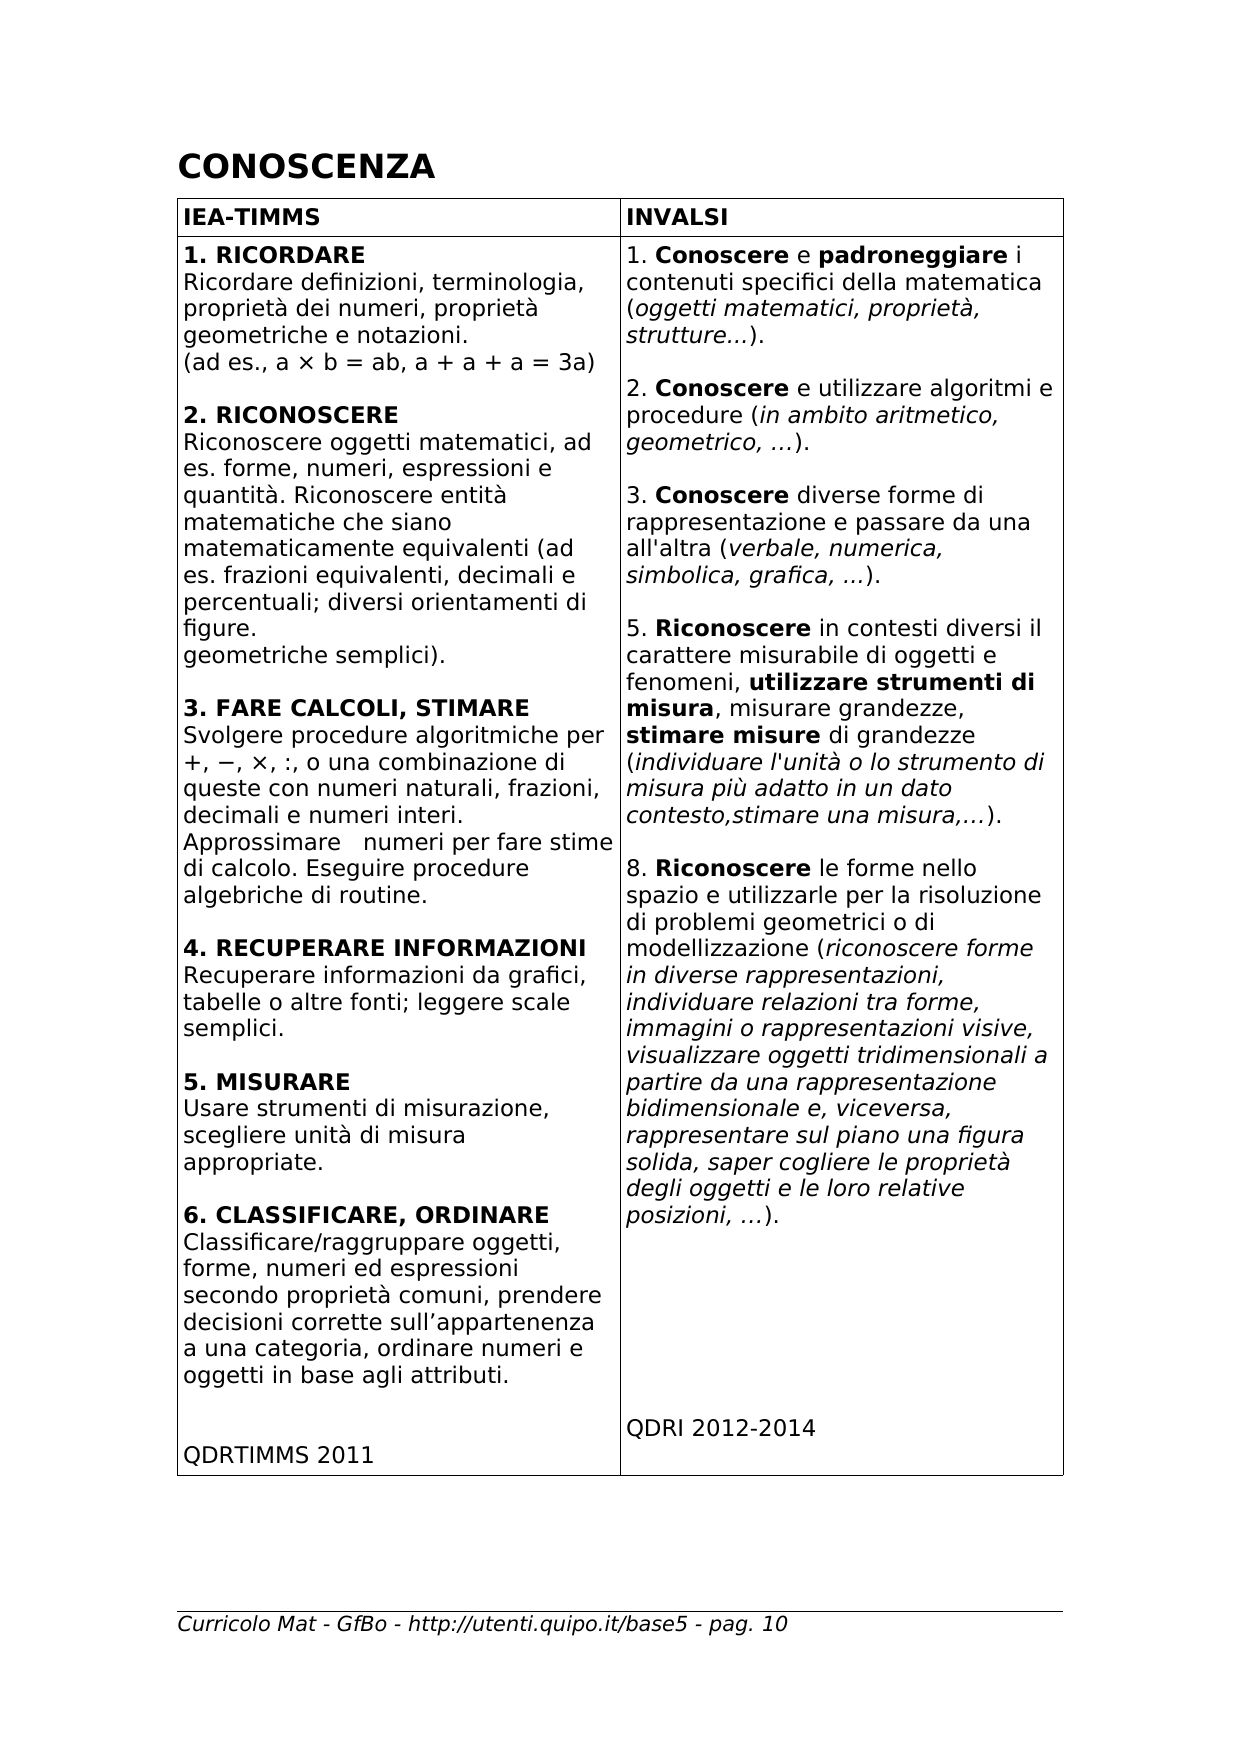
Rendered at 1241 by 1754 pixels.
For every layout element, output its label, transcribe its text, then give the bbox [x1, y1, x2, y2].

table_header IEA-TIMMS [178, 199, 620, 236]
table_cell 1. RICORDARE Ricordare definizioni, terminologia, proprietà dei numeri, proprietà geometriche e notazioni. (ad es., a × b = ab, a + a + a = 3a) 2. RICONOSCERE Riconoscere oggetti matematici, ad es. forme, numeri, espressioni e quantità. Riconoscere entità matematiche che siano matematicamente equivalenti (ad es. frazioni equivalenti, decimali e percentuali; diversi orientamenti di figure. geometriche semplici). 3. FARE CALCOLI, STIMARE Svolgere procedure algoritmiche per +, −, ×, :, o una combinazione di queste con numeri naturali, frazioni, decimali e numeri interi. Approssimare numeri per fare stime di calcolo. Eseguire procedure algebriche di routine. 4. RECUPERARE INFORMAZIONI Recuperare informazioni da grafici, tabelle o altre fonti; leggere scale semplici. 5. MISURARE Usare strumenti di misurazione, scegliere unità di misura appropriate. 6. CLASSIFICARE, ORDINARE Classificare/raggruppare oggetti, forme, numeri ed espressioni secondo proprietà comuni, prendere decisioni corrette sull’appartenenza a una categoria, ordinare numeri e oggetti in base agli attributi. QDRTIMMS 2011 [178, 237, 620, 1475]
table_cell 1. Conoscere e padroneggiare i contenuti specifici della matematica (oggetti matematici, proprietà, strutture...). 2. Conoscere e utilizzare algoritmi e procedure (in ambito aritmetico, geometrico, …). 3. Conoscere diverse forme di rappresentazione e passare da una all'altra (verbale, numerica, simbolica, grafica, ...). 5. Riconoscere in contesti diversi il carattere misurabile di oggetti e fenomeni, utilizzare strumenti di misura, misurare grandezze, stimare misure di grandezze (individuare l'unità o lo strumento di misura più adatto in un dato contesto,stimare una misura,…). 8. Riconoscere le forme nello spazio e utilizzarle per la risoluzione di problemi geometrici o di modellizzazione (riconoscere forme in diverse rappresentazioni, individuare relazioni tra forme, immagini o rappresentazioni visive, visualizzare oggetti tridimensionali a partire da una rappresentazione bidimensionale e, viceversa, rappresentare sul piano una figura solida, saper cogliere le proprietà degli oggetti e le loro relative posizioni, …). QDRI 2012-2014 [621, 237, 1063, 1475]
subtitle CONOSCENZA [177, 148, 1063, 186]
table_header INVALSI [621, 199, 1063, 236]
